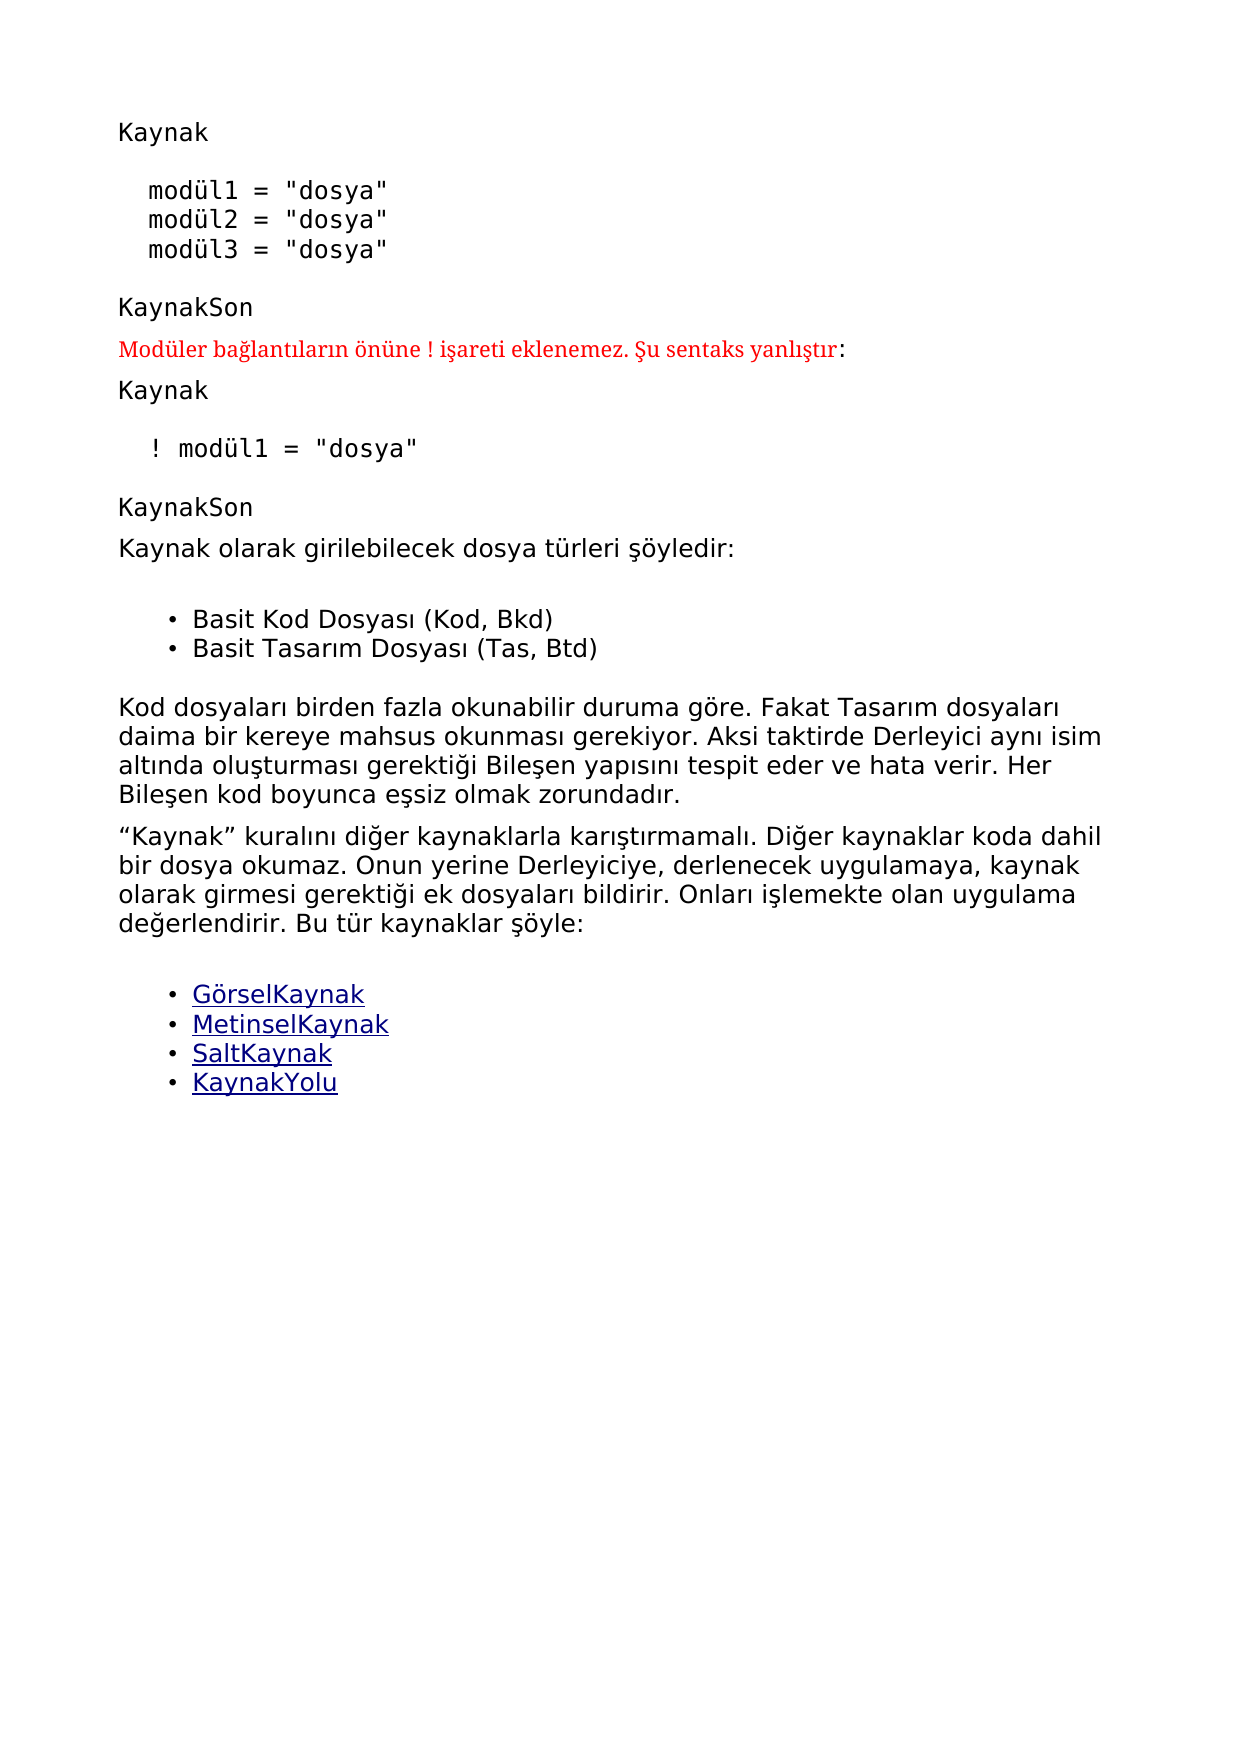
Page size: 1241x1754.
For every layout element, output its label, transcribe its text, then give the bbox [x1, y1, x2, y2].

list Basit Tasarım Dosyası (Tas, Btd) [177, 634, 1122, 663]
list SaltKaynak [177, 1039, 1122, 1068]
list KaynakYolu [177, 1068, 1122, 1097]
list GörselKaynak [177, 981, 1122, 1010]
list Basit Kod Dosyası (Kod, Bkd) [177, 605, 1122, 634]
text “Kaynak” kuralını diğer kaynaklarla karıştırmamalı. Diğer kaynaklar koda dahil bir dosya okumaz. Onun yerine Derleyiciye, derlenecek uygulamaya, kaynak olarak girmesi gerektiği ek dosyaları bildirir. Onları işlemekte olan uygulama değerlendirir. Bu tür kaynaklar şöyle: [118, 822, 1122, 939]
text Kod dosyaları birden fazla okunabilir duruma göre. Fakat Tasarım dosyaları daima bir kereye mahsus okunması gerekiyor. Aksi taktirde Derleyici aynı isim altında oluşturması gerektiği Bileşen yapısını tespit eder ve hata verir. Her Bileşen kod boyunca eşsiz olmak zorundadır. [118, 693, 1122, 809]
text Kaynak modül1 = "dosya" modül2 = "dosya" modül3 = "dosya" KaynakSon [118, 118, 1122, 322]
list MetinselKaynak [177, 1010, 1122, 1039]
text Modüler bağlantıların önüne ! işareti eklenemez. Şu sentaks yanlıştır: [118, 334, 1122, 364]
text Kaynak olarak girilebilecek dosya türleri şöyledir: [118, 534, 1122, 563]
text Kaynak ! modül1 = "dosya" KaynakSon [118, 376, 1122, 522]
